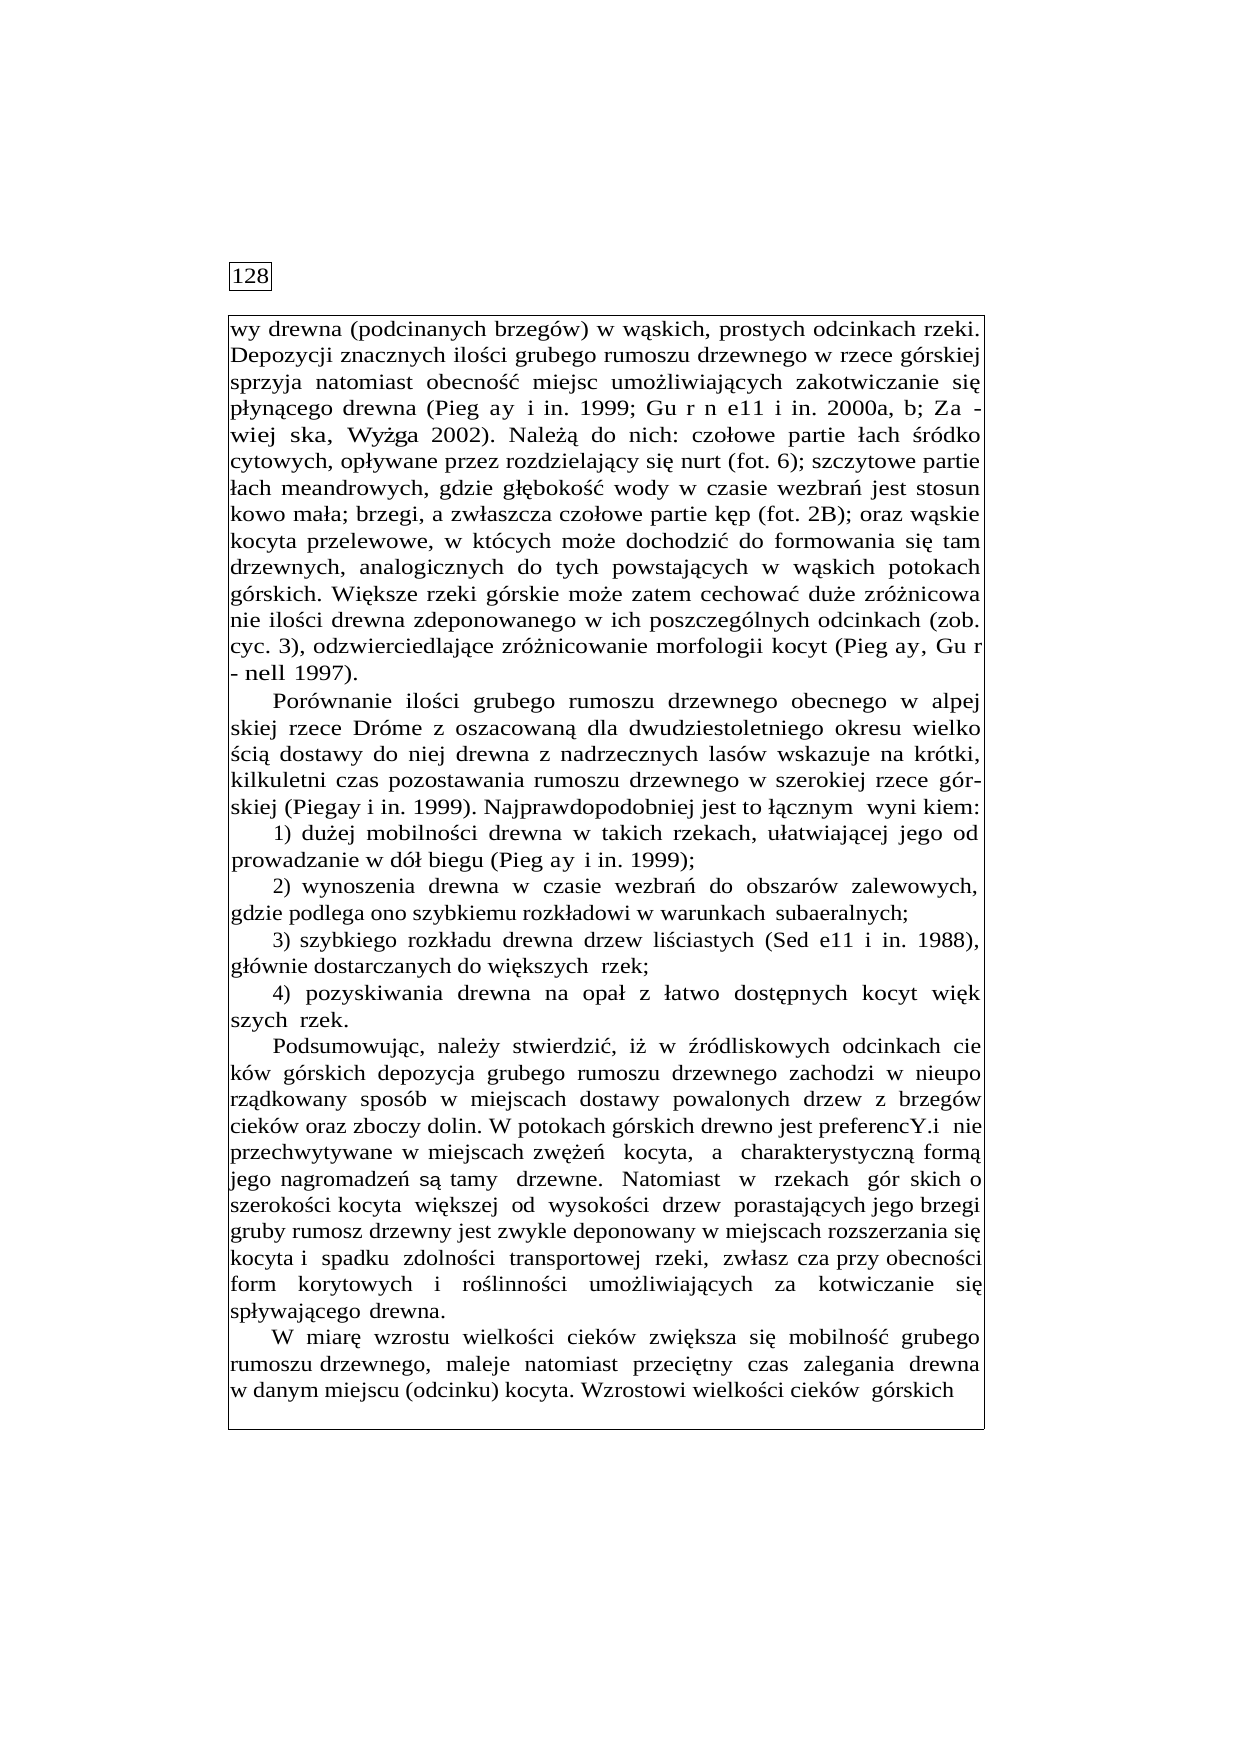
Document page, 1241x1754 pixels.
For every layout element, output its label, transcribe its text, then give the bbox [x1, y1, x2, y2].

text Podsumowując, należy stwierdzić, iż w źródliskowych odcinkach cie­ ków górskich depozycja grubego rumoszu drzewnego zachodzi w nieupo­ rządkowany sposób w miejscach dostawy powalonych drzew z brzegów cieków oraz zboczy dolin. W potokach górskich drewno jest preferencY.i­ nie przechwytywane w miejscach zwężeń kocyta, a charakterystyczną formą jego nagromadzeń są tamy drzewne. Natomiast w rzekach gór­ skich o szerokości kocyta większej od wysokości drzew porastających jego brzegi gruby rumosz drzewny jest zwykle deponowany w miejscach rozszerzania się kocyta i spadku zdolności transportowej rzeki, zwłasz­ cza przy obecności form korytowych i roślinności umożliwiających za­ kotwiczanie się spływającego drewna. [230, 1033, 982, 1323]
text W miarę wzrostu wielkości cieków zwiększa się mobilność grubego rumoszu drzewnego, maleje natomiast przeciętny czas zalegania drewna w danym miejscu (odcinku) kocyta. Wzrostowi wielkości cieków górskich [230, 1324, 981, 1402]
list pozyskiwania drewna na opał z łatwo dostępnych kocyt więk­ szych rzek. [230, 980, 981, 1032]
text Porównanie ilości grubego rumoszu drzewnego obecnego w alpej­ skiej rzece Dróme z oszacowaną dla dwudziestoletniego okresu wielko­ ścią dostawy do niej drewna z nadrzecznych lasów wskazuje na krótki, kilkuletni czas pozostawania rumoszu drzewnego w szerokiej rzece gór- skiej (Piegay i in. 1999). Najprawdopodobniej jest to łącznym wyni­ kiem: [230, 688, 982, 819]
list dużej mobilności drewna w takich rzekach, ułatwiającej jego od­ prowadzanie w dół biegu (Pieg ay i in. 1999); [231, 820, 980, 872]
text wy drewna (podcinanych brzegów) w wąskich, prostych odcinkach rzeki. Depozycji znacznych ilości grubego rumoszu drzewnego w rzece górskiej sprzyja natomiast obecność miejsc umożliwiających zakotwiczanie się płynącego drewna (Pieg ay i in. 1999; Gu r n e11 i in. 2000a, b; Za - wiej ska, Wyżga 2002). Należą do nich: czołowe partie łach śródko­ cytowych, opływane przez rozdzielający się nurt (fot. 6); szczytowe partie łach meandrowych, gdzie głębokość wody w czasie wezbrań jest stosun­ kowo mała; brzegi, a zwłaszcza czołowe partie kęp (fot. 2B); oraz wąskie kocyta przelewowe, w któcych może dochodzić do formowania się tam drzewnych, analogicznych do tych powstających w wąskich potokach górskich. Większe rzeki górskie może zatem cechować duże zróżnicowa­ nie ilości drewna zdeponowanego w ich poszczególnych odcinkach (zob. cyc. 3), odzwierciedlające zróżnicowanie morfologii kocyt (Pieg ay, Gu r - nell 1997). [230, 316, 982, 685]
text 128 [231, 263, 271, 288]
list szybkiego rozkładu drewna drzew liściastych (Sed e11 i in. 1988), głównie dostarczanych do większych rzek; [230, 927, 981, 978]
list wynoszenia drewna w czasie wezbrań do obszarów zalewowych, gdzie podlega ono szybkiemu rozkładowi w warunkach subaeralnych; [230, 873, 979, 925]
